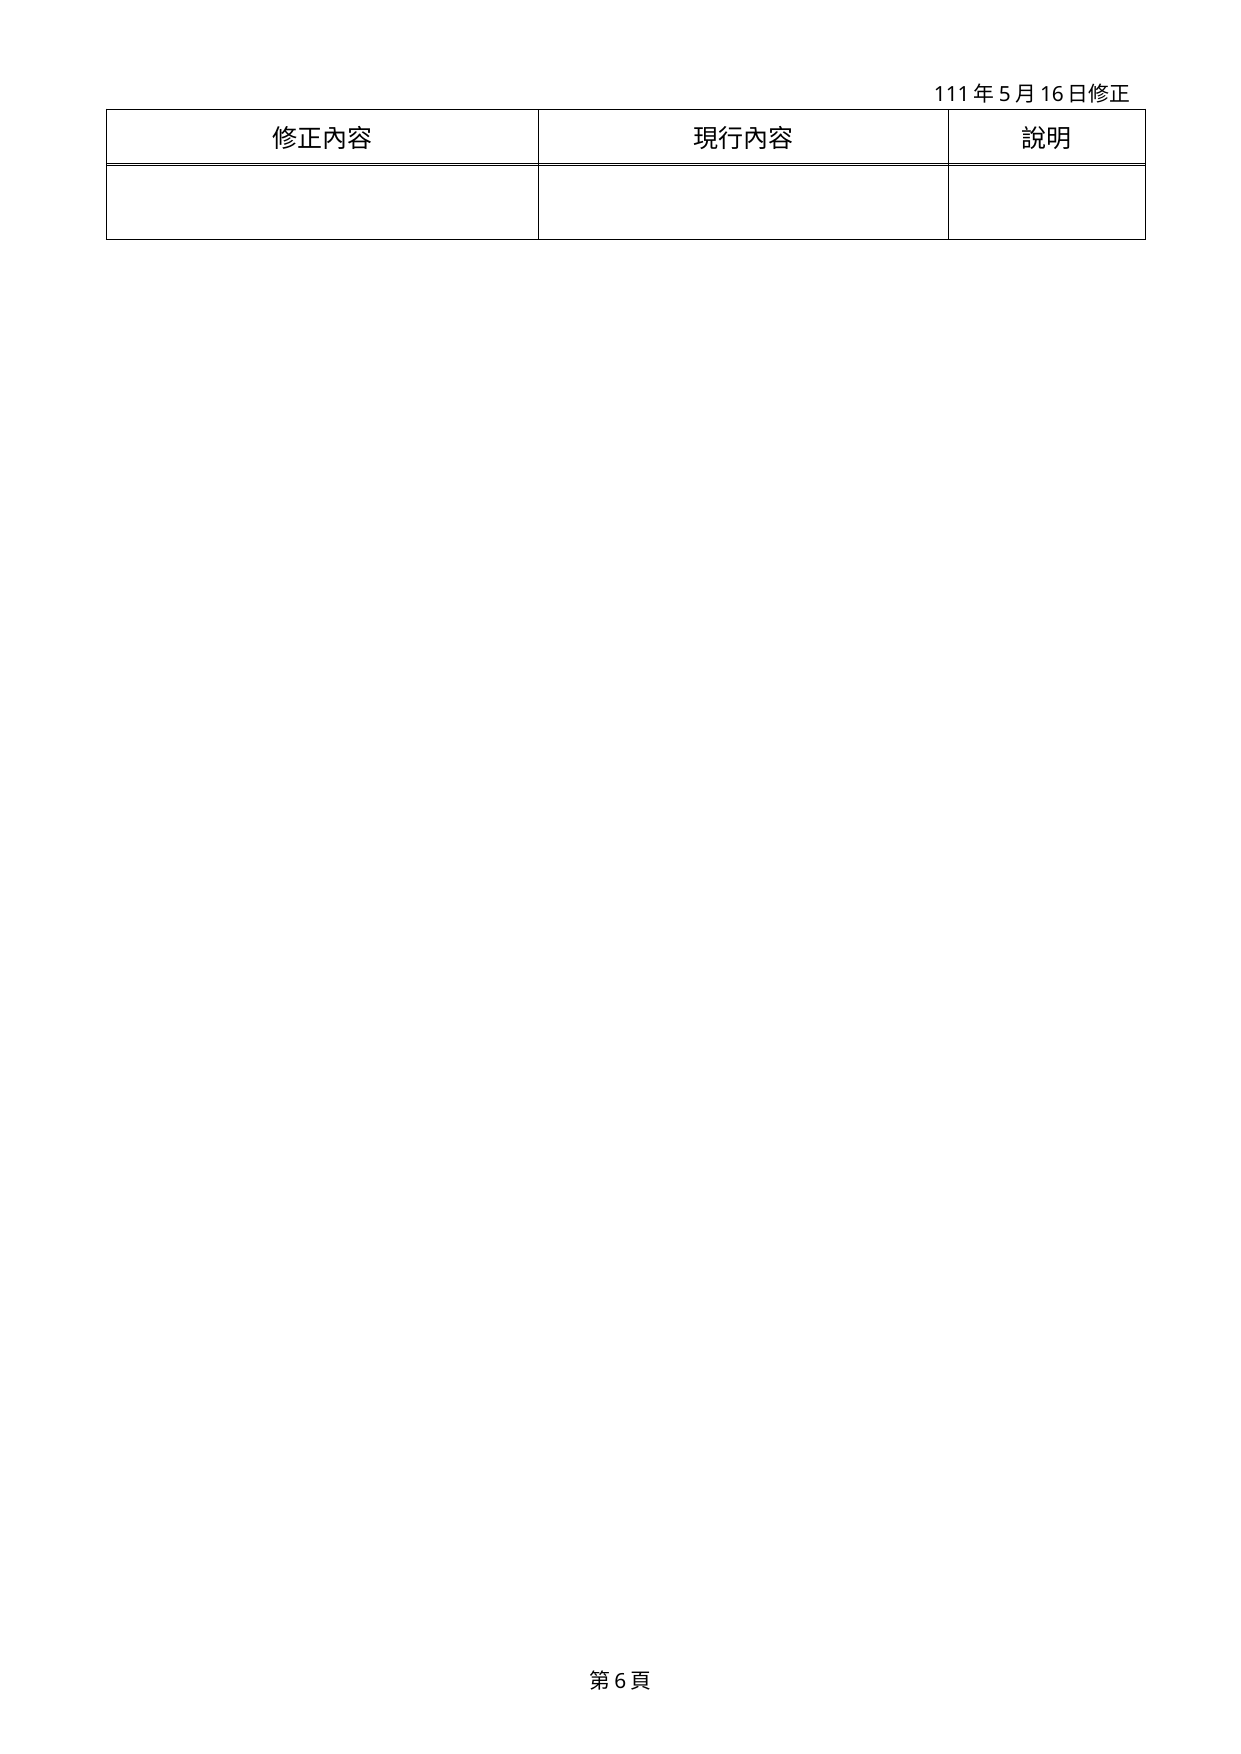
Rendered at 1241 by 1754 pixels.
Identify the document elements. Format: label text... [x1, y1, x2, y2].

table_cell [949, 166, 1145, 239]
table_header 說明 [949, 110, 1145, 163]
table_header 修正內容 [107, 110, 538, 163]
table_cell 第十四條 遲延履約 …… (一)逾期違約金，以日為單位，按逾期日曆天數，每日依契約價金總額＿‰（由甲方於招標時載明比率；未載明者，為1‰）計算逾期違約金。因可歸責於乙方之事由，致終止或解除契約者，逾期違約金應計算至終止或解除契約之日止。 1.乙方如未依照契約所定履約期限完成履約標的之供應，自該期限之次日起算逾期日數。但未完成履約之部分不影響其他已完成部分之使用者（不以甲方已有使用事實為限），按未完成履約部分之契約價金，每日依其＿‰（由甲方於招標時載明比率；未載明者，為3‰，但以每日依契約價金總額計算之數額為上限）計算逾期違約金。 …… [539, 166, 948, 239]
table_header 現行內容 [539, 110, 948, 163]
table_cell 第十四條 遲延履約 …… (一)逾期違約金，以日為單位，按逾期日曆天數，每日依契約價金總額＿‰（由甲方於招標時載明比率；未載明者，為1‰）計算逾期違約金。因可歸責於乙方之事由，致終止或解除契約者，逾期違約金應計算至終止或解除契約之日止。 1.乙方如未依照契約所定履約期限完成履約標的之供應，自該期限之次日起算逾期日數。但未完成履約之部分不影響其他已完成部分之使用者（不以甲方已有使用事實為限，亦即甲方可得使用之狀態），按未完成履約部分之契約價金，每日依其＿‰（由甲方於招標時載明比率；未載明者，為3‰，但以每日依契約價金總額計算之數額為上限）計算逾期違約金。 …… [107, 166, 538, 239]
